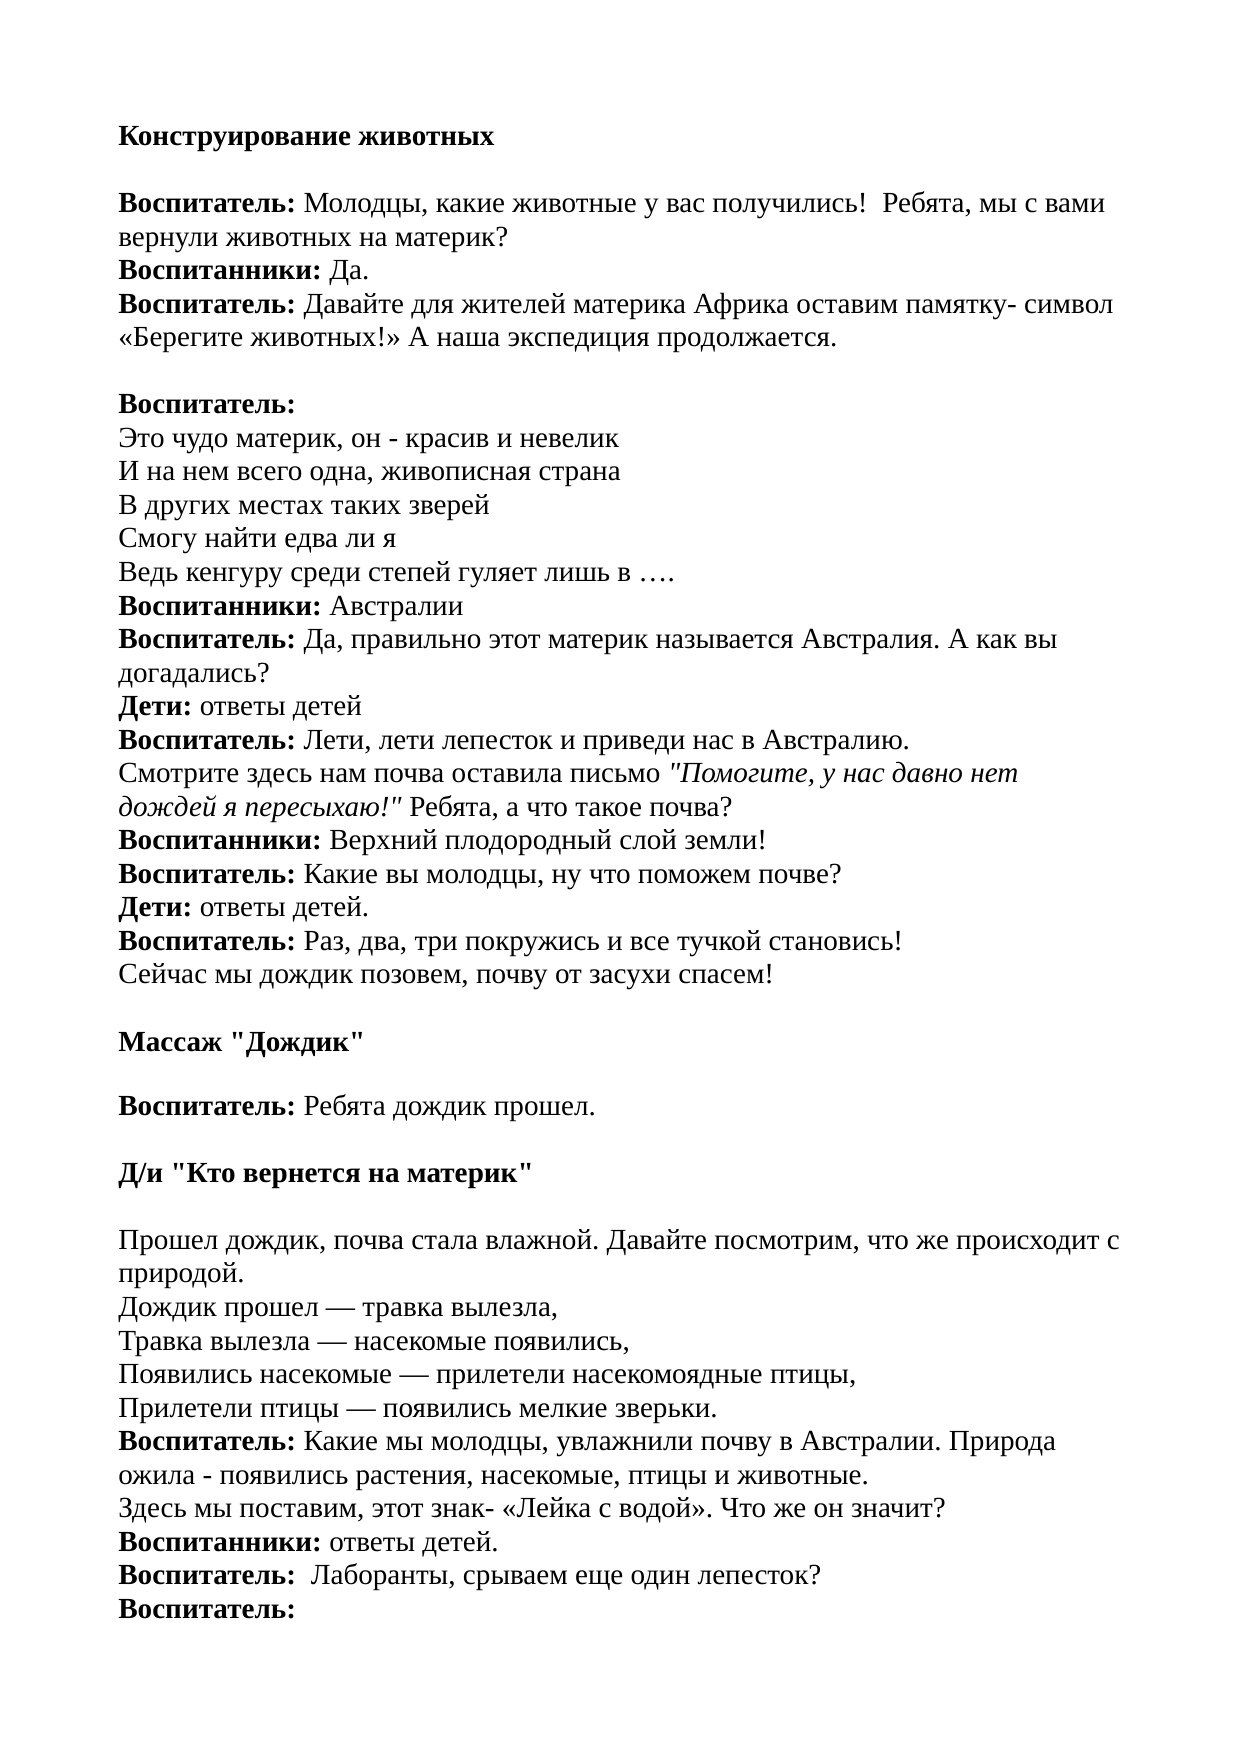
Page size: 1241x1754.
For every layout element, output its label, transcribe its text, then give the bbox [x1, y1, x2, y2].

text Воспитатель: Ребята дождик прошел. [118, 1088, 1122, 1121]
text Воспитатель: Какие мы молодцы, увлажнили почву в Австралии. Природа ожила - появились растения, насекомые, птицы и животные. [118, 1423, 1122, 1490]
text Воспитанники: Да. [118, 252, 1122, 286]
text Воспитатель: Лети, лети лепесток и приведи нас в Австралию. [118, 722, 1122, 755]
text И на нем всего одна, живописная страна [118, 453, 1122, 487]
text Воспитатель: Давайте для жителей материка Африка оставим памятку- символ «Берегите животных!» А наша экспедиция продолжается. [118, 286, 1122, 353]
text Конструирование животных [118, 118, 1122, 152]
text Ведь кенгуру среди степей гуляет лишь в …. [118, 554, 1122, 588]
text Д/и "Кто вернется на материк" [118, 1155, 1122, 1188]
text Дети: ответы детей [118, 688, 1122, 722]
text Воспитатель: [118, 1591, 1122, 1624]
text Воспитатель: Раз, два, три покружись и все тучкой становись! [118, 923, 1122, 957]
text Дети: ответы детей. [118, 889, 1122, 923]
text Воспитатель: Да, правильно этот материк называется Австралия. А как вы догадались? [118, 621, 1122, 688]
text Травка вылезла — насекомые появились, [118, 1323, 1122, 1356]
text Сейчас мы дождик позовем, почву от засухи спасем! [118, 957, 1122, 990]
text Воспитатель: [118, 386, 1122, 420]
text В других местах таких зверей [118, 487, 1122, 521]
text Прилетели птицы — появились мелкие зверьки. [118, 1390, 1122, 1423]
text Массаж "Дождик" [118, 1024, 1122, 1057]
text Дождик прошел — травка вылезла, [118, 1289, 1122, 1323]
text Воспитатель: Какие вы молодцы, ну что поможем почве? [118, 856, 1122, 889]
text Здесь мы поставим, этот знак- «Лейка с водой». Что же он значит? [118, 1490, 1122, 1524]
text Воспитанники: Верхний плодородный слой земли! [118, 822, 1122, 856]
text Воспитатель: Молодцы, какие животные у вас получились! Ребята, мы с вами вернули животных на материк? [118, 185, 1122, 252]
text Воспитатель: Лаборанты, срываем еще один лепесток? [118, 1557, 1122, 1591]
text Смогу найти едва ли я [118, 521, 1122, 554]
text Воспитанники: Австралии [118, 588, 1122, 621]
text Это чудо материк, он - красив и невелик [118, 420, 1122, 453]
text Прошел дождик, почва стала влажной. Давайте посмотрим, что же происходит с природой. [118, 1222, 1122, 1289]
text Воспитанники: ответы детей. [118, 1524, 1122, 1557]
text Появились насекомые — прилетели насекомоядные птицы, [118, 1356, 1122, 1390]
text Смотрите здесь нам почва оставила письмо "Помогите, у нас давно нет дождей я пересыхаю!" Ребята, а что такое почва? [118, 755, 1122, 822]
